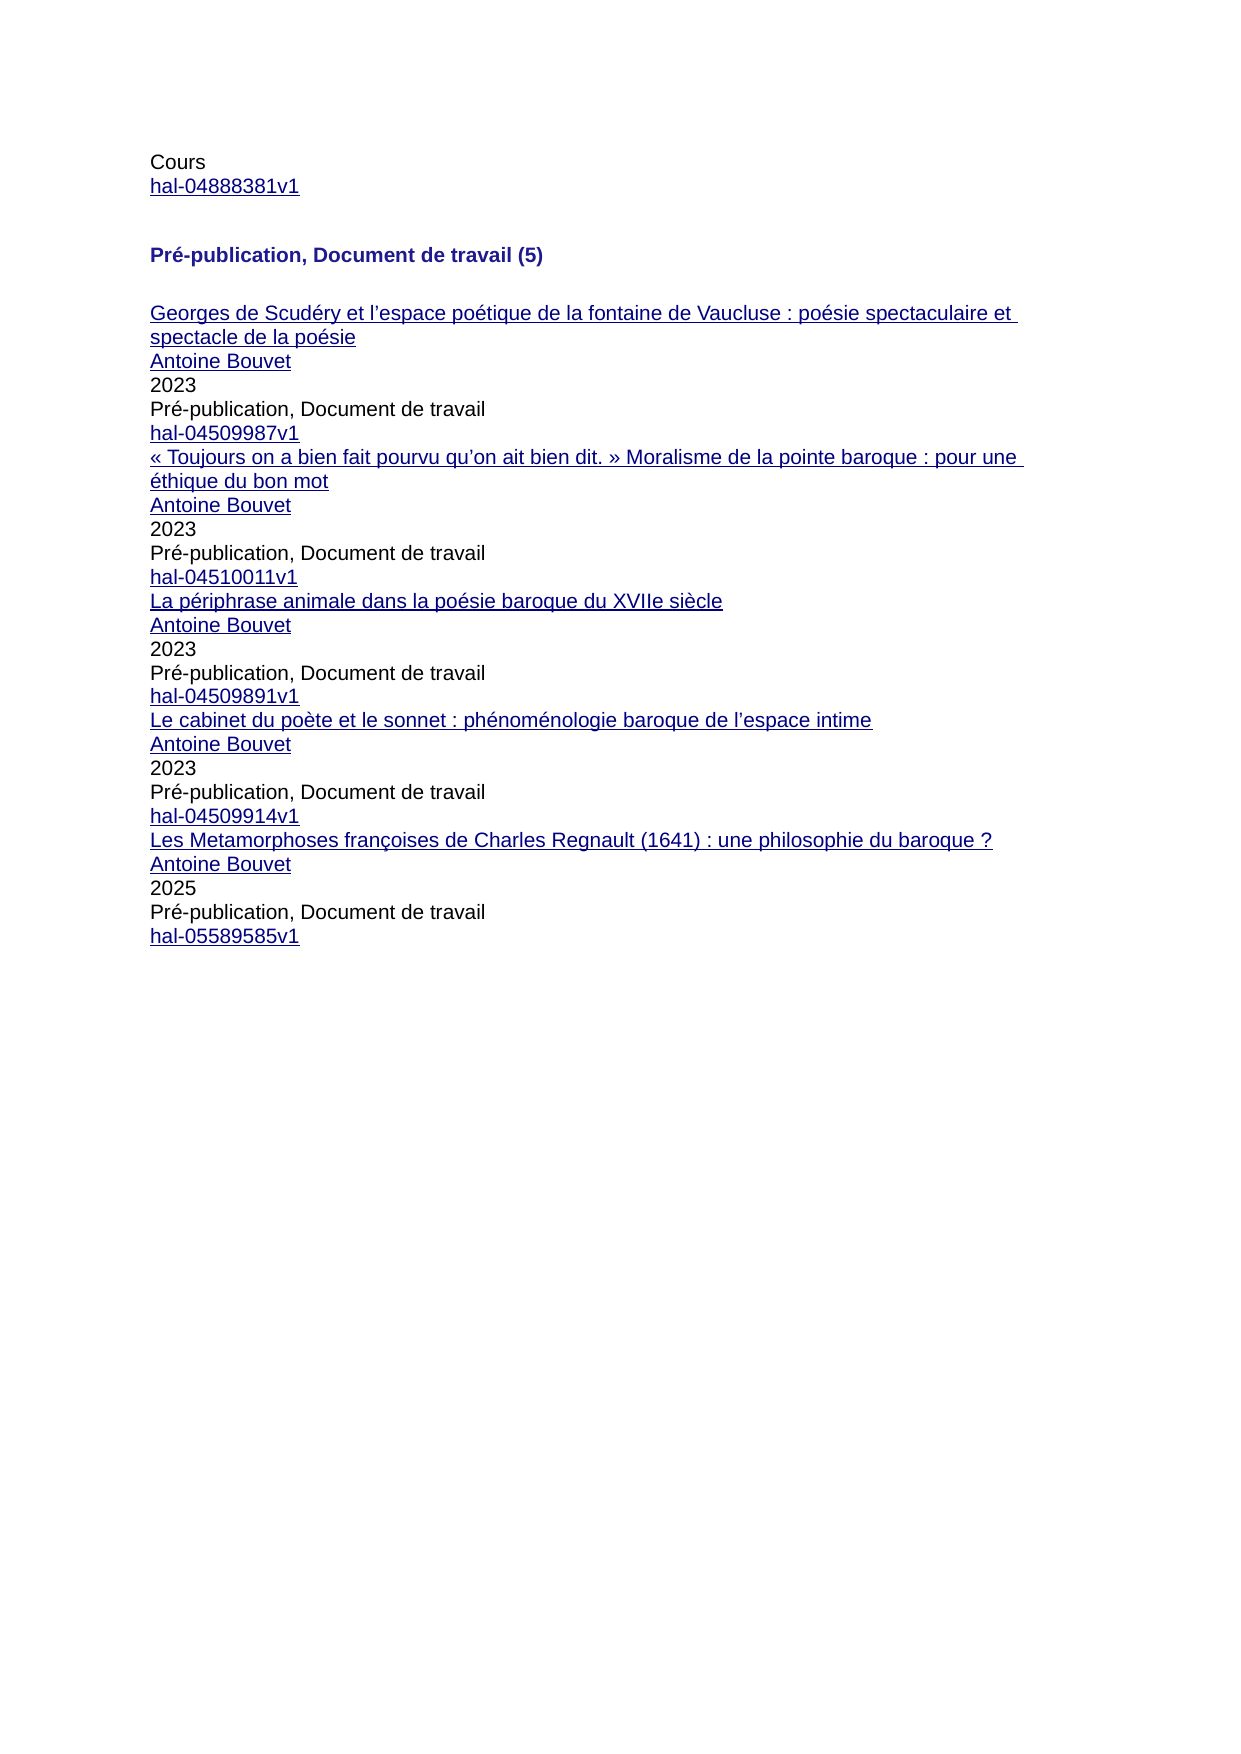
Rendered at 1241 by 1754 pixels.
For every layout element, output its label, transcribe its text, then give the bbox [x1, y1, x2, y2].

table_cell Le cabinet du poète et le sonnet : phénoménologie baroque de l’espace intime Antoine Bouvet 2023 Pré-publication, Document de travail hal-04509914v1 [150, 708, 1090, 828]
table_header Cours hal-04888381v1 [150, 150, 1090, 198]
table_cell « Toujours on a bien fait pourvu qu’on ait bien dit. » Moralisme de la pointe baroque : pour une éthique du bon mot Antoine Bouvet 2023 Pré-publication, Document de travail hal-04510011v1 [150, 445, 1090, 588]
table_header Georges de Scudéry et l’espace poétique de la fontaine de Vaucluse : poésie spectaculaire et spectacle de la poésie Antoine Bouvet 2023 Pré-publication, Document de travail hal-04509987v1 [150, 301, 1090, 445]
subtitle Pré-publication, Document de travail (5) [150, 243, 1090, 267]
table_cell Les Metamorphoses françoises de Charles Regnault (1641) : une philosophie du baroque ? Antoine Bouvet 2025 Pré-publication, Document de travail hal-05589585v1 [150, 828, 1090, 948]
table_cell La périphrase animale dans la poésie baroque du XVIIe siècle Antoine Bouvet 2023 Pré-publication, Document de travail hal-04509891v1 [150, 589, 1090, 708]
